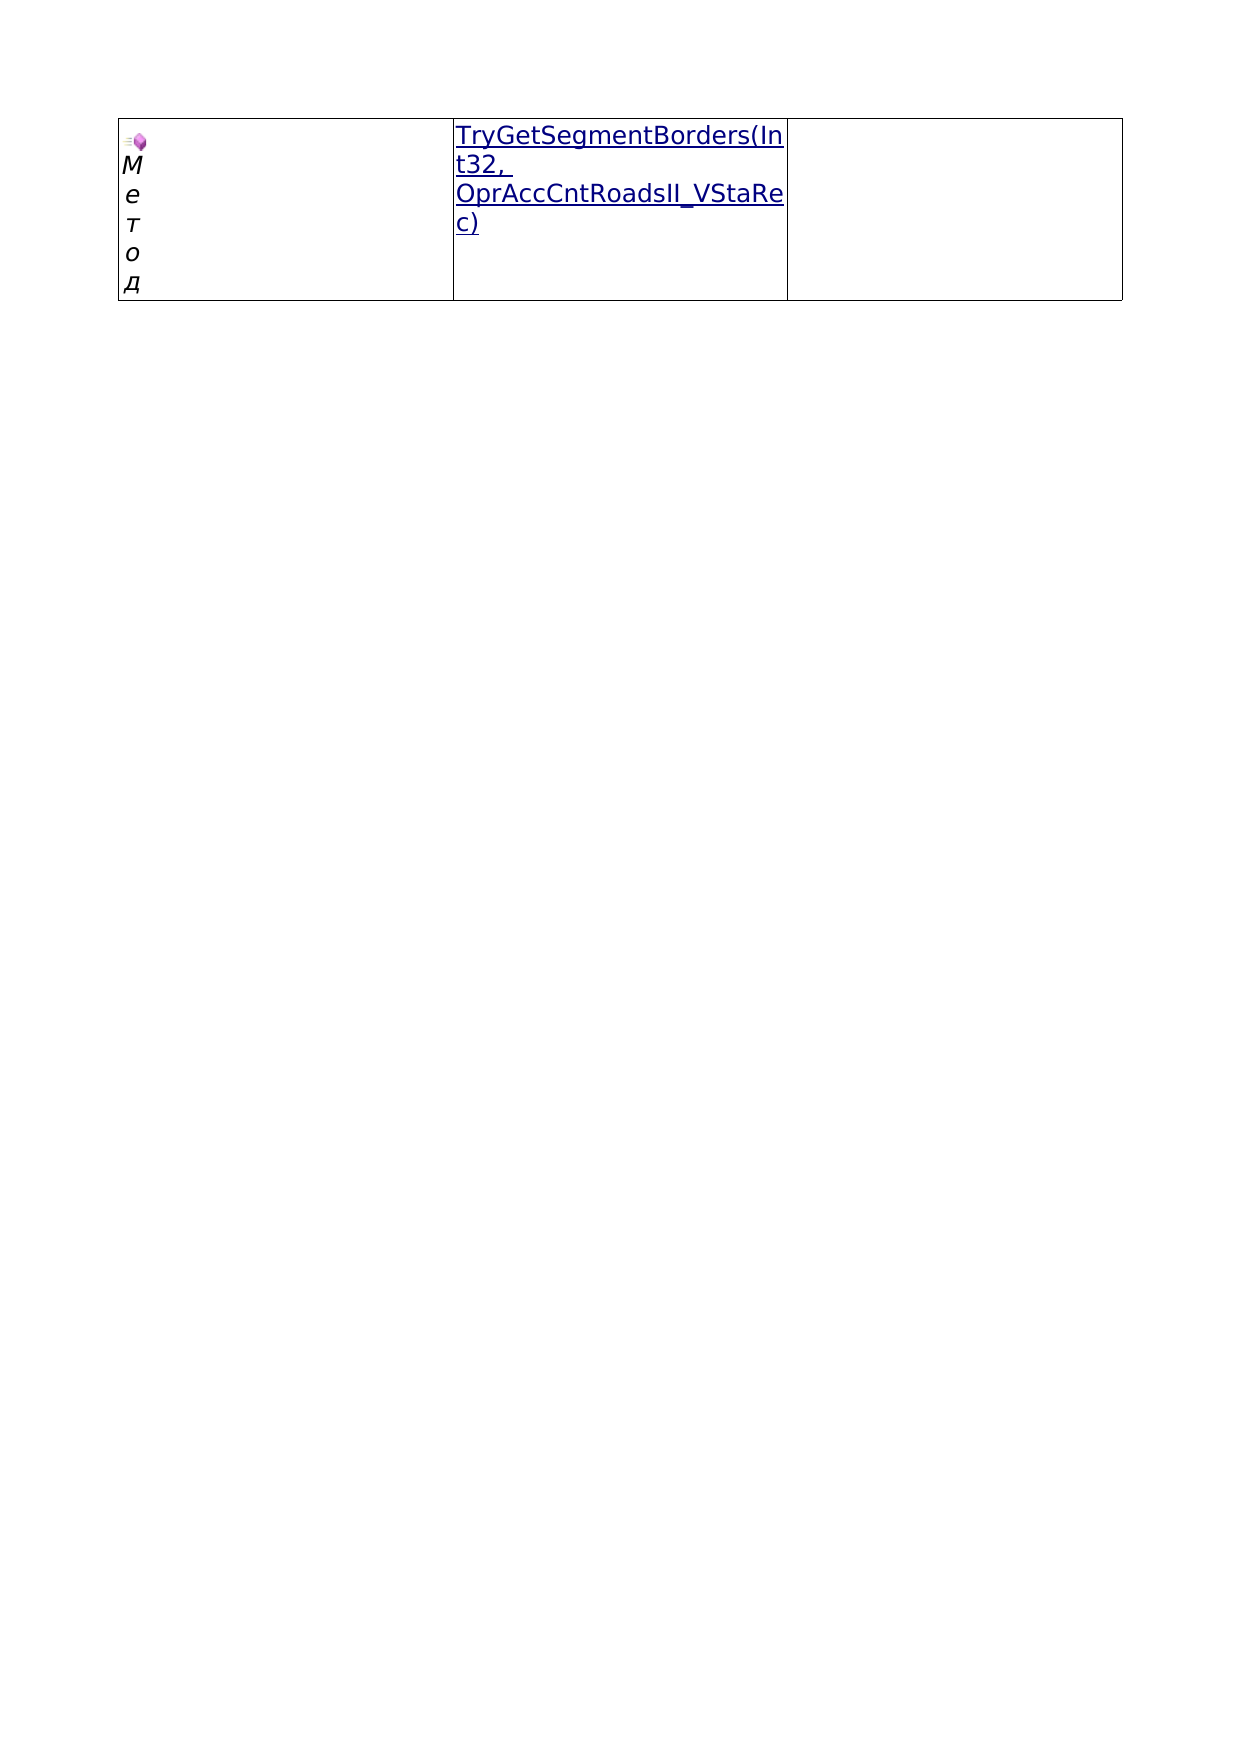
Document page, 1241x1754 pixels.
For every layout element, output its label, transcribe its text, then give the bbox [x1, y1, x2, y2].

table_cell [119, 119, 453, 299]
table_cell [788, 119, 1122, 299]
picture [121, 133, 147, 151]
table_cell TryGetSegmentBorders(Int32, OprAccCntRoadsII_VStaRec) [454, 119, 787, 299]
